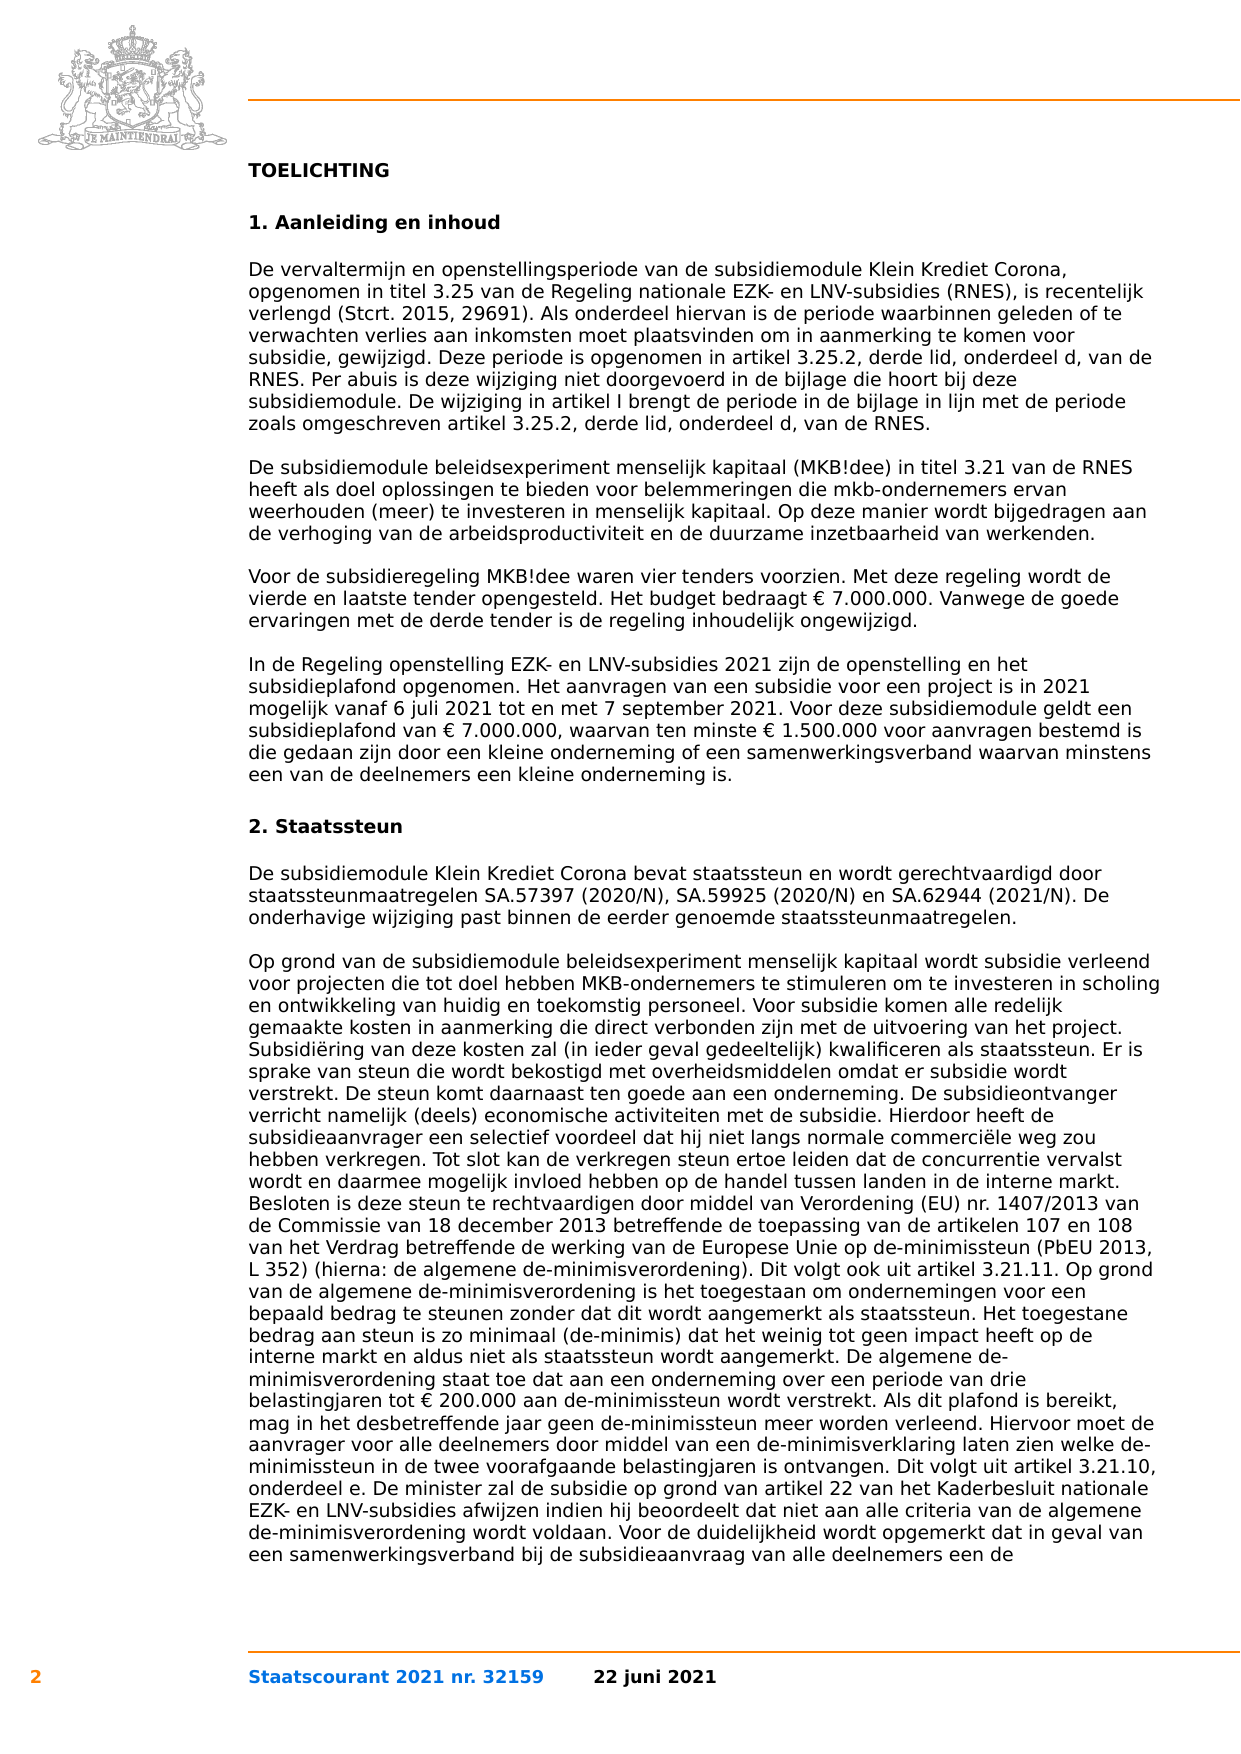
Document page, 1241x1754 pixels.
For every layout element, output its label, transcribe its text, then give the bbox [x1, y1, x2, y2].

picture [38, 25, 227, 150]
subtitle 1. Aanleiding en inhoud [248, 212, 1163, 234]
text Voor de subsidieregeling MKB!dee waren vier tenders voorzien. Met deze regeling wordt de vierde en laatste tender opengesteld. Het budget bedraagt € 7.000.000. Vanwege de goede ervaringen met de derde tender is de regeling inhoudelijk ongewijzigd. [248, 566, 1163, 632]
text In de Regeling openstelling EZK- en LNV-subsidies 2021 zijn de openstelling en het subsidieplafond opgenomen. Het aanvragen van een subsidie voor een project is in 2021 mogelijk vanaf 6 juli 2021 tot en met 7 september 2021. Voor deze subsidiemodule geldt een subsidieplafond van € 7.000.000, waarvan ten minste € 1.500.000 voor aanvragen bestemd is die gedaan zijn door een kleine onderneming of een samenwerkingsverband waarvan minstens een van de deelnemers een kleine onderneming is. [248, 654, 1163, 786]
text Op grond van de subsidiemodule beleidsexperiment menselijk kapitaal wordt subsidie verleend voor projecten die tot doel hebben MKB-ondernemers te stimuleren om te investeren in scholing en ontwikkeling van huidig en toekomstig personeel. Voor subsidie komen alle redelijk gemaakte kosten in aanmerking die direct verbonden zijn met de uitvoering van het project. Subsidiëring van deze kosten zal (in ieder geval gedeeltelijk) kwalificeren als staatssteun. Er is sprake van steun die wordt bekostigd met overheidsmiddelen omdat er subsidie wordt verstrekt. De steun komt daarnaast ten goede aan een onderneming. De subsidieontvanger verricht namelijk (deels) economische activiteiten met de subsidie. Hierdoor heeft de subsidieaanvrager een selectief voordeel dat hij niet langs normale commerciële weg zou hebben verkregen. Tot slot kan de verkregen steun ertoe leiden dat de concurrentie vervalst wordt en daarmee mogelijk invloed hebben op de handel tussen landen in de interne markt. Besloten is deze steun te rechtvaardigen door middel van Verordening (EU) nr. 1407/2013 van de Commissie van 18 december 2013 betreffende de toepassing van de artikelen 107 en 108 van het Verdrag betreffende de werking van de Europese Unie op de-minimissteun (PbEU 2013, L 352) (hierna: de algemene de-minimisverordening). Dit volgt ook uit artikel 3.21.11. Op grond van de algemene de-minimisverordening is het toegestaan om ondernemingen voor een bepaald bedrag te steunen zonder dat dit wordt aangemerkt als staatssteun. Het toegestane bedrag aan steun is zo minimaal (de-minimis) dat het weinig tot geen impact heeft op de interne markt en aldus niet als staatssteun wordt aangemerkt. De algemene de-minimisverordening staat toe dat aan een onderneming over een periode van drie belastingjaren tot € 200.000 aan de-minimissteun wordt verstrekt. Als dit plafond is bereikt, mag in het desbetreffende jaar geen de-minimissteun meer worden verleend. Hiervoor moet de aanvrager voor alle deelnemers door middel van een de-minimisverklaring laten zien welke de-minimissteun in de twee voorafgaande belastingjaren is ontvangen. Dit volgt uit artikel 3.21.10, onderdeel e. De minister zal de subsidie op grond van artikel 22 van het Kaderbesluit nationale EZK- en LNV-subsidies afwijzen indien hij beoordeelt dat niet aan alle criteria van de algemene de-minimisverordening wordt voldaan. Voor de duidelijkheid wordt opgemerkt dat in geval van een samenwerkingsverband bij de subsidieaanvraag van alle deelnemers een de [248, 951, 1163, 1566]
subtitle TOELICHTING [248, 160, 1163, 182]
text De vervaltermijn en openstellingsperiode van de subsidiemodule Klein Krediet Corona, opgenomen in titel 3.25 van de Regeling nationale EZK- en LNV-subsidies (RNES), is recentelijk verlengd (Stcrt. 2015, 29691). Als onderdeel hiervan is de periode waarbinnen geleden of te verwachten verlies aan inkomsten moet plaatsvinden om in aanmerking te komen voor subsidie, gewijzigd. Deze periode is opgenomen in artikel 3.25.2, derde lid, onderdeel d, van de RNES. Per abuis is deze wijziging niet doorgevoerd in de bijlage die hoort bij deze subsidiemodule. De wijziging in artikel I brengt de periode in de bijlage in lijn met de periode zoals omgeschreven artikel 3.25.2, derde lid, onderdeel d, van de RNES. [248, 259, 1163, 435]
subtitle 2. Staatssteun [248, 816, 1163, 838]
text De subsidiemodule beleidsexperiment menselijk kapitaal (MKB!dee) in titel 3.21 van de RNES heeft als doel oplossingen te bieden voor belemmeringen die mkb-ondernemers ervan weerhouden (meer) te investeren in menselijk kapitaal. Op deze manier wordt bijgedragen aan de verhoging van de arbeidsproductiviteit en de duurzame inzetbaarheid van werkenden. [248, 457, 1163, 544]
text De subsidiemodule Klein Krediet Corona bevat staatssteun en wordt gerechtvaardigd door staatssteunmaatregelen SA.57397 (2020/N), SA.59925 (2020/N) en SA.62944 (2021/N). De onderhavige wijziging past binnen de eerder genoemde staatssteunmaatregelen. [248, 863, 1163, 929]
